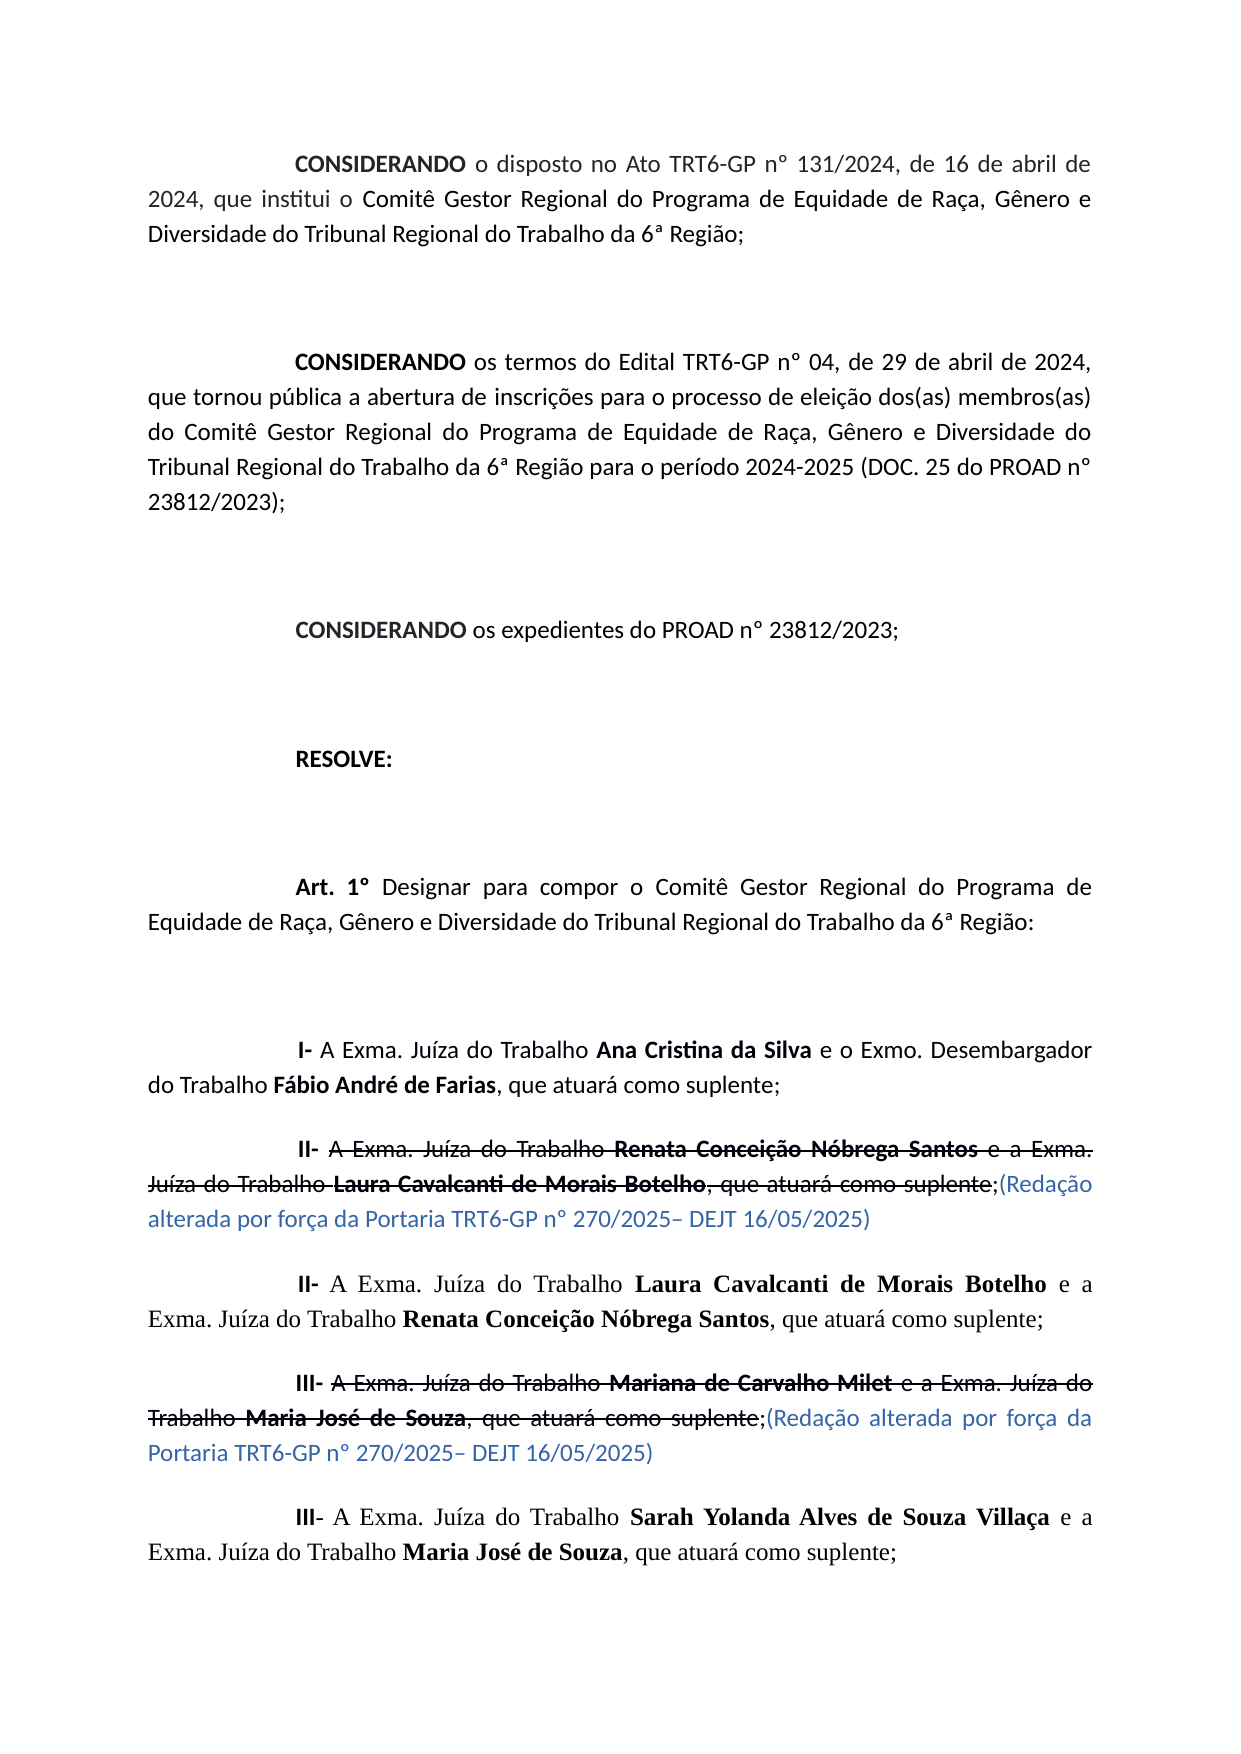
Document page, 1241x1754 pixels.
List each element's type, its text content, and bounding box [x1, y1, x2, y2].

text III- A Exma. Juíza do Trabalho Sarah Yolanda Alves de Souza Villaça e a Exma. Juíza do Trabalho Maria José de Souza, que atuará como suplente; [148, 1501, 1092, 1567]
text CONSIDERANDO o disposto no Ato TRT6-GP nº 131/2024, de 16 de abril de 2024, que institui o Comitê Gestor Regional do Programa de Equidade de Raça, Gênero e Diversidade do Tribunal Regional do Trabalho da 6ª Região; [148, 148, 1092, 248]
text RESOLVE: [148, 743, 1092, 773]
text III- A Exma. Juíza do Trabalho Mariana de Carvalho Milet e a Exma. Juíza do Trabalho Maria José de Souza, que atuará como suplente;(Redação alterada por força da Portaria TRT6-GP nº 270/2025– DEJT 16/05/2025) [148, 1367, 1092, 1467]
text I- A Exma. Juíza do Trabalho Ana Cristina da Silva e o Exmo. Desembargador do Trabalho Fábio André de Farias, que atuará como suplente; [148, 1034, 1092, 1100]
text II- A Exma. Juíza do Trabalho Laura Cavalcanti de Morais Botelho e a Exma. Juíza do Trabalho Renata Conceição Nóbrega Santos, que atuará como suplente; [148, 1268, 1092, 1333]
text Art. 1º Designar para compor o Comitê Gestor Regional do Programa de Equidade de Raça, Gênero e Diversidade do Tribunal Regional do Trabalho da 6ª Região: [148, 871, 1092, 937]
text CONSIDERANDO os expedientes do PROAD nº 23812/2023; [148, 614, 1092, 645]
text CONSIDERANDO os termos do Edital TRT6-GP nº 04, de 29 de abril de 2024, que tornou pública a abertura de inscrições para o processo de eleição dos(as) membros(as) do Comitê Gestor Regional do Programa de Equidade de Raça, Gênero e Diversidade do Tribunal Regional do Trabalho da 6ª Região para o período 2024-2025 (DOC. 25 do PROAD nº 23812/2023); [148, 346, 1092, 517]
text II- A Exma. Juíza do Trabalho Renata Conceição Nóbrega Santos e a Exma. Juíza do Trabalho Laura Cavalcanti de Morais Botelho, que atuará como suplente;(Redação alterada por força da Portaria TRT6-GP nº 270/2025– DEJT 16/05/2025) [148, 1133, 1092, 1234]
